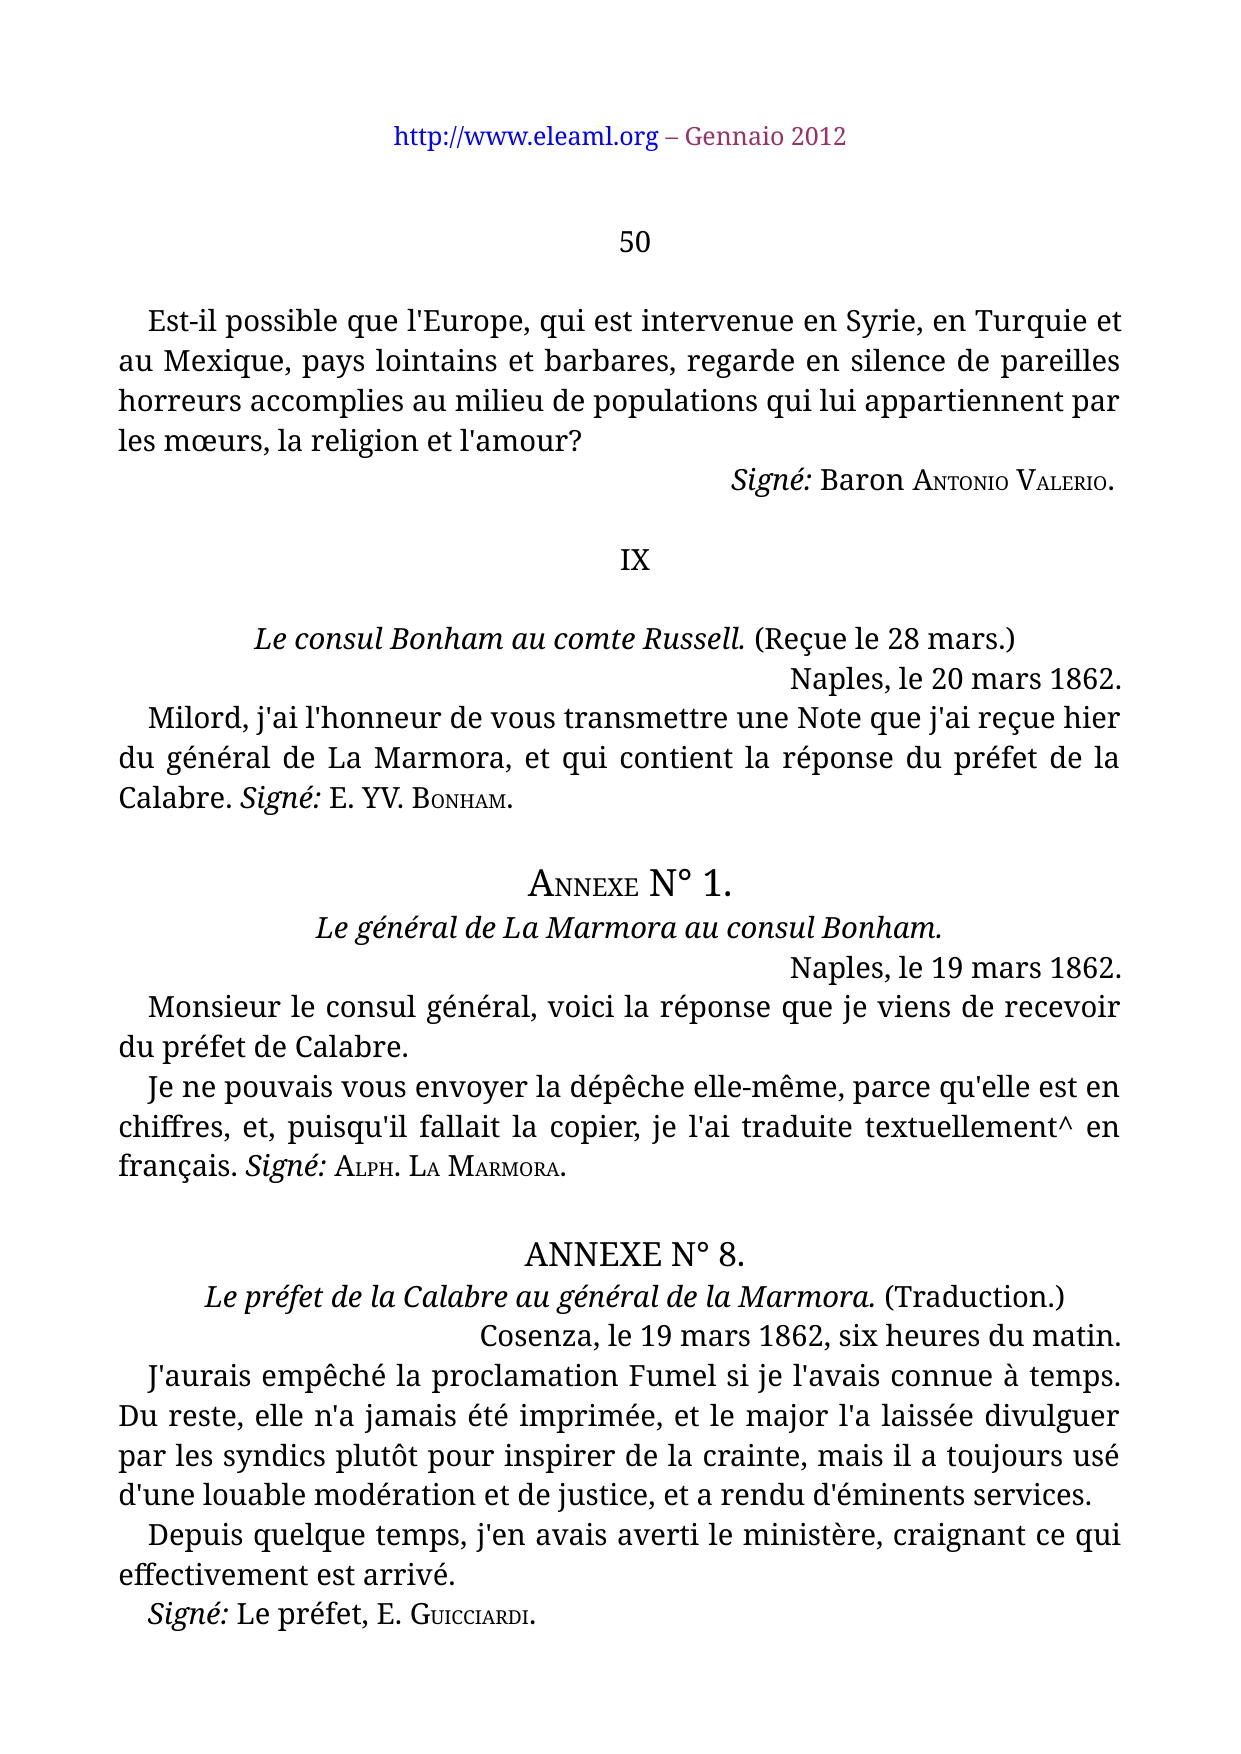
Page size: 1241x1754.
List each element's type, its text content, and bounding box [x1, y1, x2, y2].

text Signé: Baron Antonio Valerio. [118, 459, 1122, 499]
text Milord, j'ai l'honneur de vous transmettre une Note que j'ai reçue hier du général de La Marmora, et qui contient la réponse du préfet de la Calabre. Signé: E. YV. Bonham. [118, 698, 1122, 817]
text ANNEXE N° 8. [118, 1231, 1122, 1276]
text Annexe N° 1. [118, 856, 1122, 907]
text Est-il possible que l'Europe, qui est intervenue en Syrie, en Turquie et au Mexique, pays lointains et barbares, regarde en silence de pareilles horreurs accomplies au milieu de populations qui lui appartiennent par les mœurs, la religion et l'amour? [118, 301, 1122, 459]
text IX [118, 539, 1122, 578]
text Le général de La Marmora au consul Bonham. [118, 907, 1122, 947]
text Monsieur le consul général, voici la réponse que je viens de recevoir du préfet de Calabre. [118, 987, 1122, 1066]
text Naples, le 20 mars 1862. [118, 658, 1122, 698]
text Le préfet de la Calabre au général de la Marmora. (Traduction.) [118, 1276, 1122, 1316]
text 50 [118, 221, 1122, 261]
text J'aurais empêché la proclamation Fumel si je l'avais connue à temps. Du reste, elle n'a jamais été imprimée, et le major l'a laissée divulguer par les syndics plutôt pour inspirer de la crainte, mais il a toujours usé d'une louable modération et de justice, et a rendu d'éminents services. [118, 1355, 1122, 1514]
text Signé: Le préfet, E. Guicciardi. [118, 1593, 1122, 1633]
text Cosenza, le 19 mars 1862, six heures du matin. [118, 1316, 1122, 1355]
text Depuis quelque temps, j'en avais averti le ministère, craignant ce qui effectivement est arrivé. [118, 1514, 1122, 1593]
text Le consul Bonham au comte Russell. (Reçue le 28 mars.) [118, 618, 1122, 658]
text Je ne pouvais vous envoyer la dépêche elle-même, parce qu'elle est en chiffres, et, puisqu'il fallait la copier, je l'ai traduite textuellement^ en français. Signé: Alph. La Marmora. [118, 1066, 1122, 1185]
text Naples, le 19 mars 1862. [118, 947, 1122, 987]
